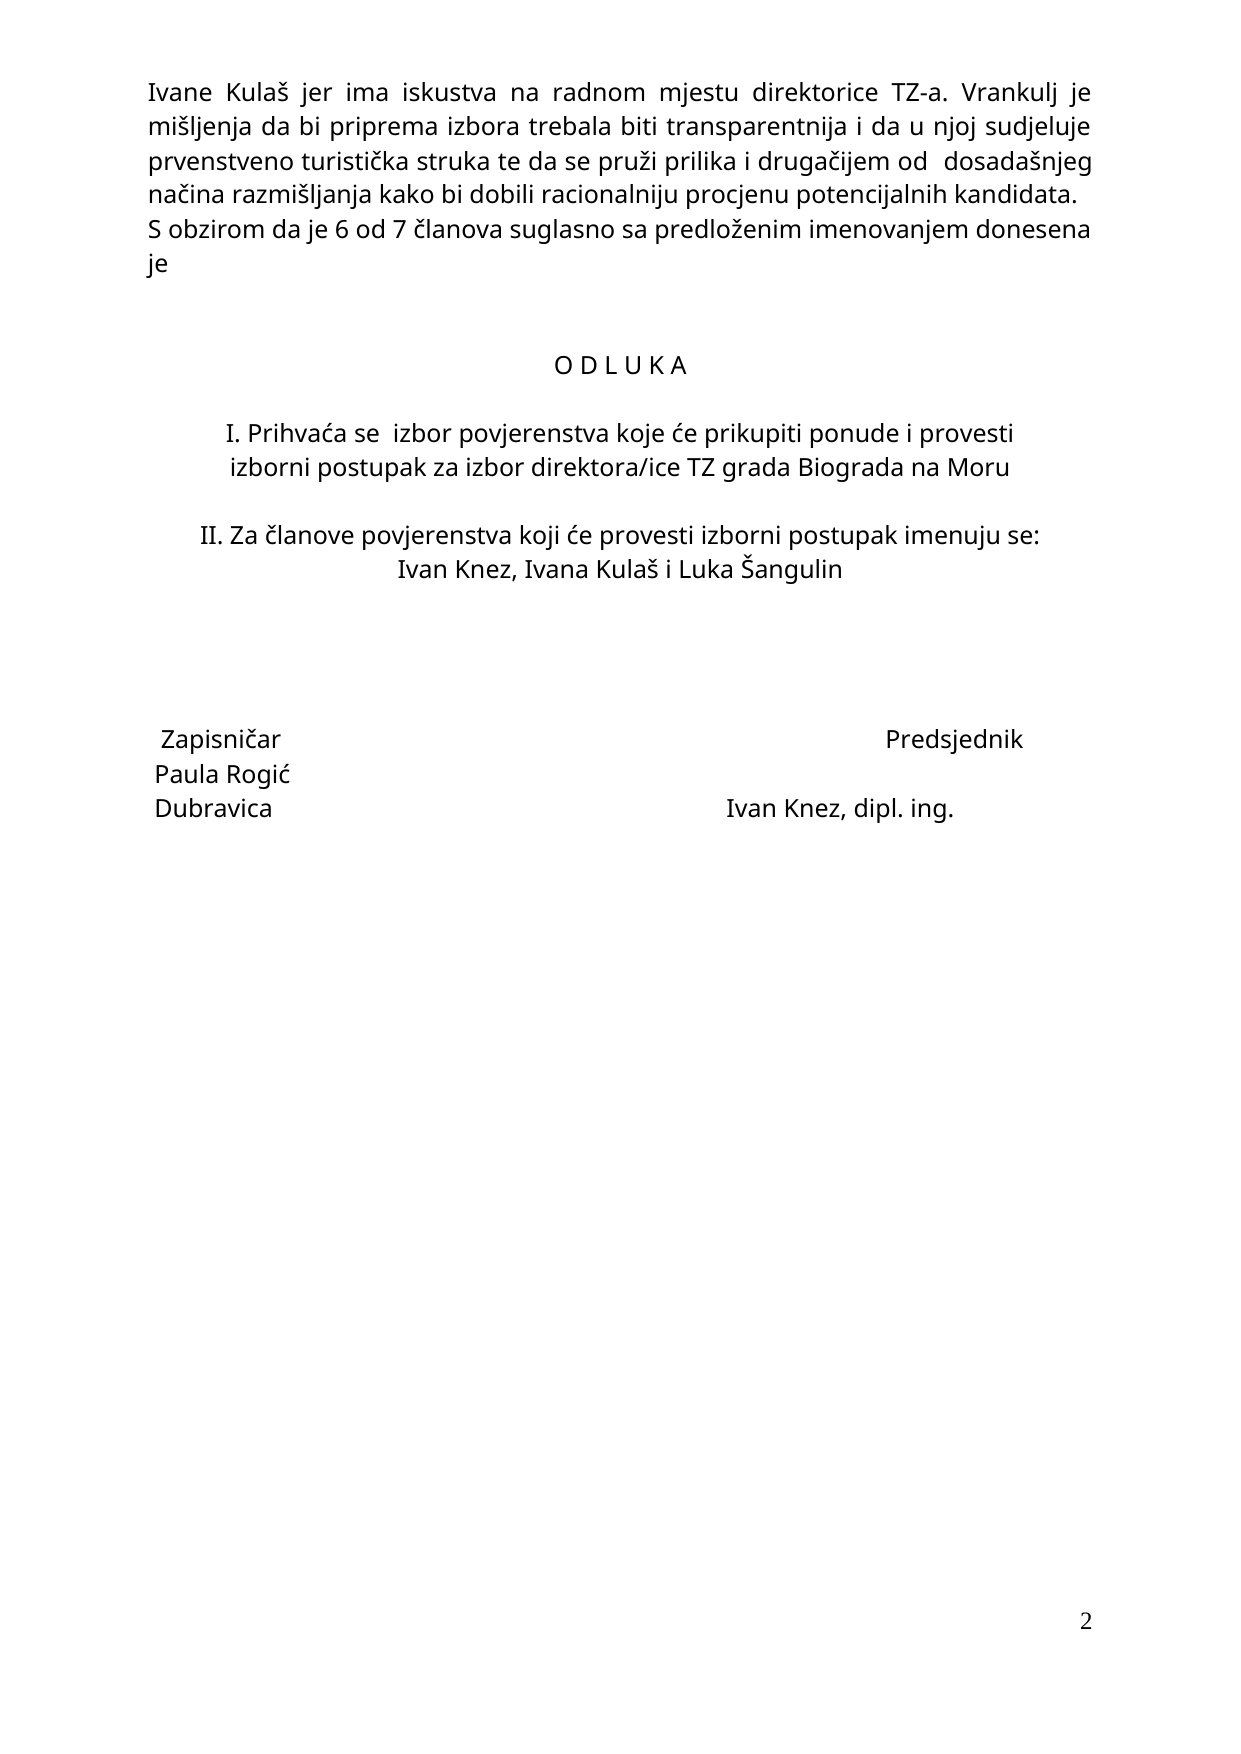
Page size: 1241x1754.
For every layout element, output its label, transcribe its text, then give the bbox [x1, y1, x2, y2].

text I. Prihvaća se izbor povjerenstva koje će prikupiti ponude i provesti [148, 416, 1093, 450]
text Paula Dubravica Ivan Knez, dipl. ing. [148, 790, 1093, 824]
text Paula Rogić ograd boat show-a [148, 756, 1093, 790]
text S obzirom da je 6 od 7 članova suglasno sa predloženim imenovanjem donesena je [148, 211, 1093, 279]
text II. Za članove povjerenstva koji će provesti izborni postupak imenuju se: [148, 518, 1093, 552]
text Ivan Knez, Ivana Kulaš i Luka Šangulin [148, 552, 1093, 586]
text izborni postupak za izbor direktora/ice TZ grada Biograda na Moru [148, 450, 1093, 484]
text Zapisničar Predsjednik [148, 722, 1093, 756]
text Ivane Kulaš jer ima iskustva na radnom mjestu direktorice TZ-a. Vrankulj je mišljenja da bi priprema izbora trebala biti transparentnija i da u njoj sudjeluje prvenstveno turistička struka te da se pruži prilika i drugačijem od dosadašnjeg načina razmišljanja kako bi dobili racionalniju procjenu potencijalnih kandidata. [148, 75, 1093, 211]
text O D L U K A [148, 347, 1093, 382]
